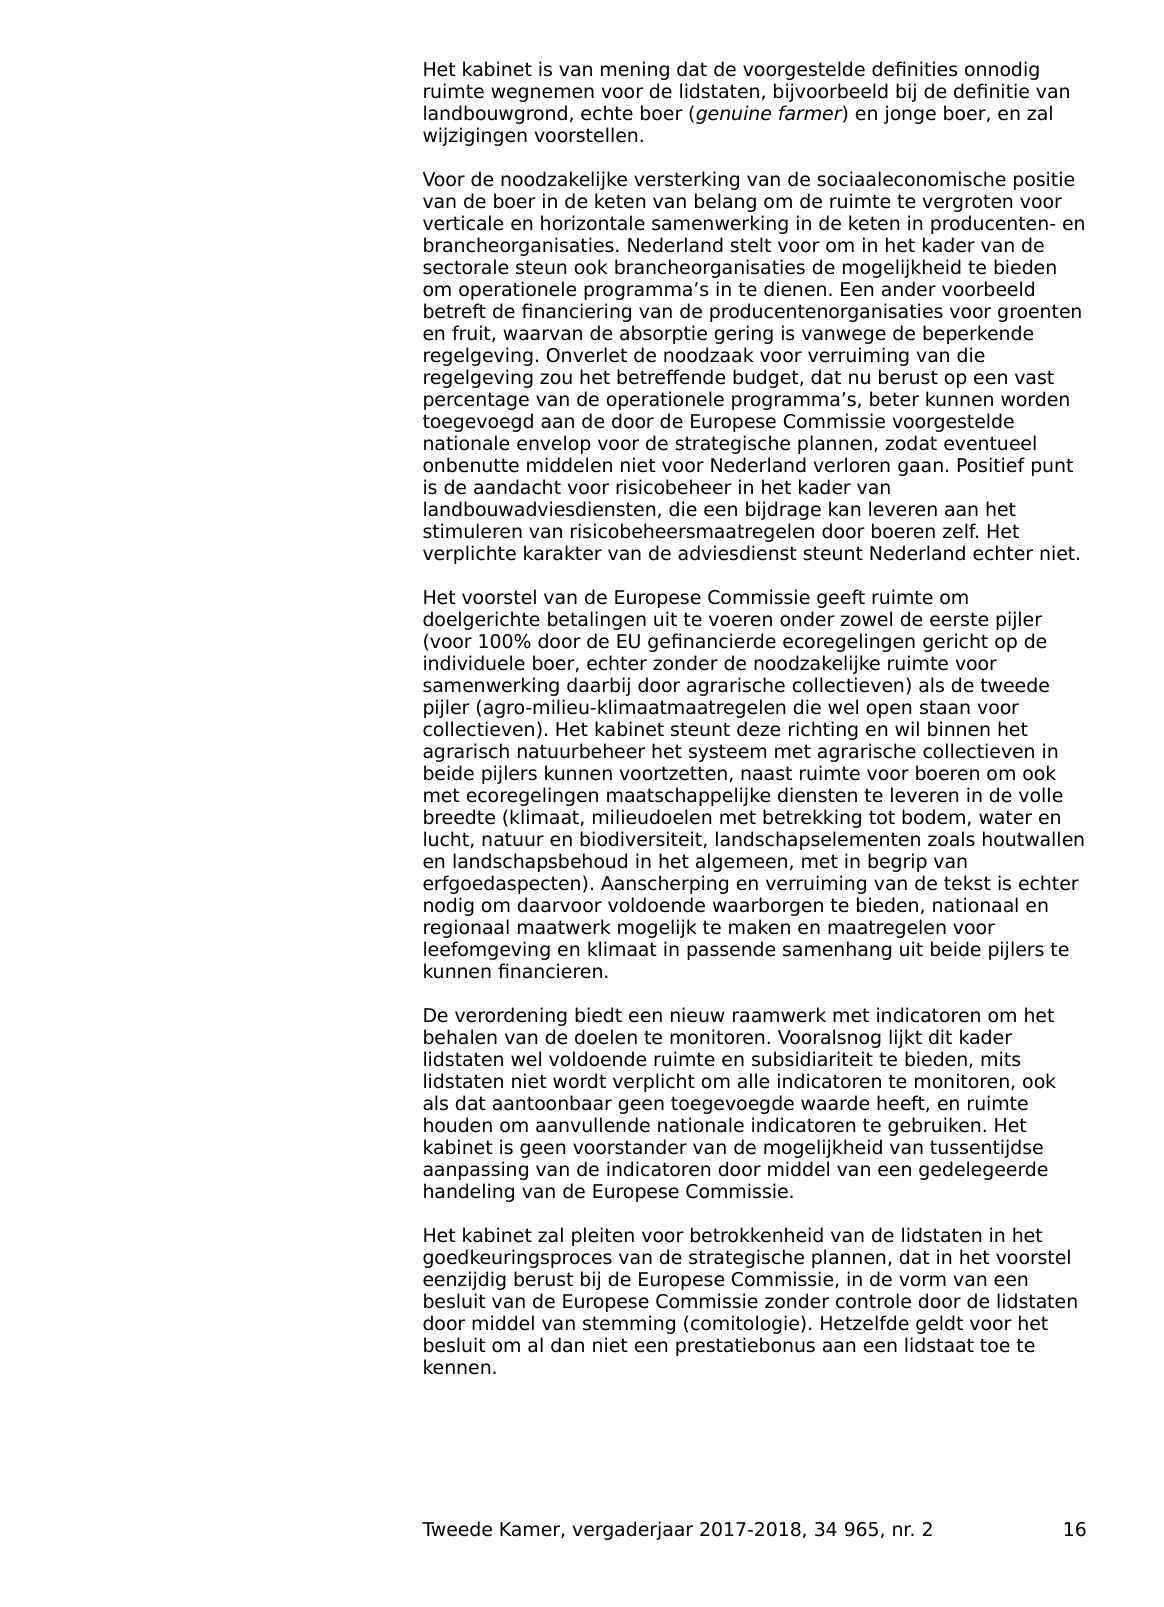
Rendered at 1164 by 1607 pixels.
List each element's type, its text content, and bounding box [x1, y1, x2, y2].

text Het kabinet is van mening dat de voorgestelde definities onnodig ruimte wegnemen voor de lidstaten, bijvoorbeeld bij de definitie van landbouwgrond, echte boer (genuine farmer) en jonge boer, en zal wijzigingen voorstellen. [422, 59, 1087, 147]
text Het voorstel van de Europese Commissie geeft ruimte om doelgerichte betalingen uit te voeren onder zowel de eerste pijler (voor 100% door de EU gefinancierde ecoregelingen gericht op de individuele boer, echter zonder de noodzakelijke ruimte voor samenwerking daarbij door agrarische collectieven) als de tweede pijler (agro-milieu-klimaatmaatregelen die wel open staan voor collectieven). Het kabinet steunt deze richting en wil binnen het agrarisch natuurbeheer het systeem met agrarische collectieven in beide pijlers kunnen voortzetten, naast ruimte voor boeren om ook met ecoregelingen maatschappelijke diensten te leveren in de volle breedte (klimaat, milieudoelen met betrekking tot bodem, water en lucht, natuur en biodiversiteit, landschapselementen zoals houtwallen en landschapsbehoud in het algemeen, met in begrip van erfgoedaspecten). Aanscherping en verruiming van de tekst is echter nodig om daarvoor voldoende waarborgen te bieden, nationaal en regionaal maatwerk mogelijk te maken en maatregelen voor leefomgeving en klimaat in passende samenhang uit beide pijlers te kunnen financieren. [422, 587, 1087, 983]
text Het kabinet zal pleiten voor betrokkenheid van de lidstaten in het goedkeuringsproces van de strategische plannen, dat in het voorstel eenzijdig berust bij de Europese Commissie, in de vorm van een besluit van de Europese Commissie zonder controle door de lidstaten door middel van stemming (comitologie). Hetzelfde geldt voor het besluit om al dan niet een prestatiebonus aan een lidstaat toe te kennen. [422, 1225, 1087, 1379]
text Voor de noodzakelijke versterking van de sociaaleconomische positie van de boer in de keten van belang om de ruimte te vergroten voor verticale en horizontale samenwerking in de keten in producenten- en brancheorganisaties. Nederland stelt voor om in het kader van de sectorale steun ook brancheorganisaties de mogelijkheid te bieden om operationele programma’s in te dienen. Een ander voorbeeld betreft de financiering van de producentenorganisaties voor groenten en fruit, waarvan de absorptie gering is vanwege de beperkende regelgeving. Onverlet de noodzaak voor verruiming van die regelgeving zou het betreffende budget, dat nu berust op een vast percentage van de operationele programma’s, beter kunnen worden toegevoegd aan de door de Europese Commissie voorgestelde nationale envelop voor de strategische plannen, zodat eventueel onbenutte middelen niet voor Nederland verloren gaan. Positief punt is de aandacht voor risicobeheer in het kader van landbouwadviesdiensten, die een bijdrage kan leveren aan het stimuleren van risicobeheersmaatregelen door boeren zelf. Het verplichte karakter van de adviesdienst steunt Nederland echter niet. [422, 169, 1087, 565]
text De verordening biedt een nieuw raamwerk met indicatoren om het behalen van de doelen te monitoren. Vooralsnog lijkt dit kader lidstaten wel voldoende ruimte en subsidiariteit te bieden, mits lidstaten niet wordt verplicht om alle indicatoren te monitoren, ook als dat aantoonbaar geen toegevoegde waarde heeft, en ruimte houden om aanvullende nationale indicatoren te gebruiken. Het kabinet is geen voorstander van de mogelijkheid van tussentijdse aanpassing van de indicatoren door middel van een gedelegeerde handeling van de Europese Commissie. [422, 1005, 1087, 1203]
